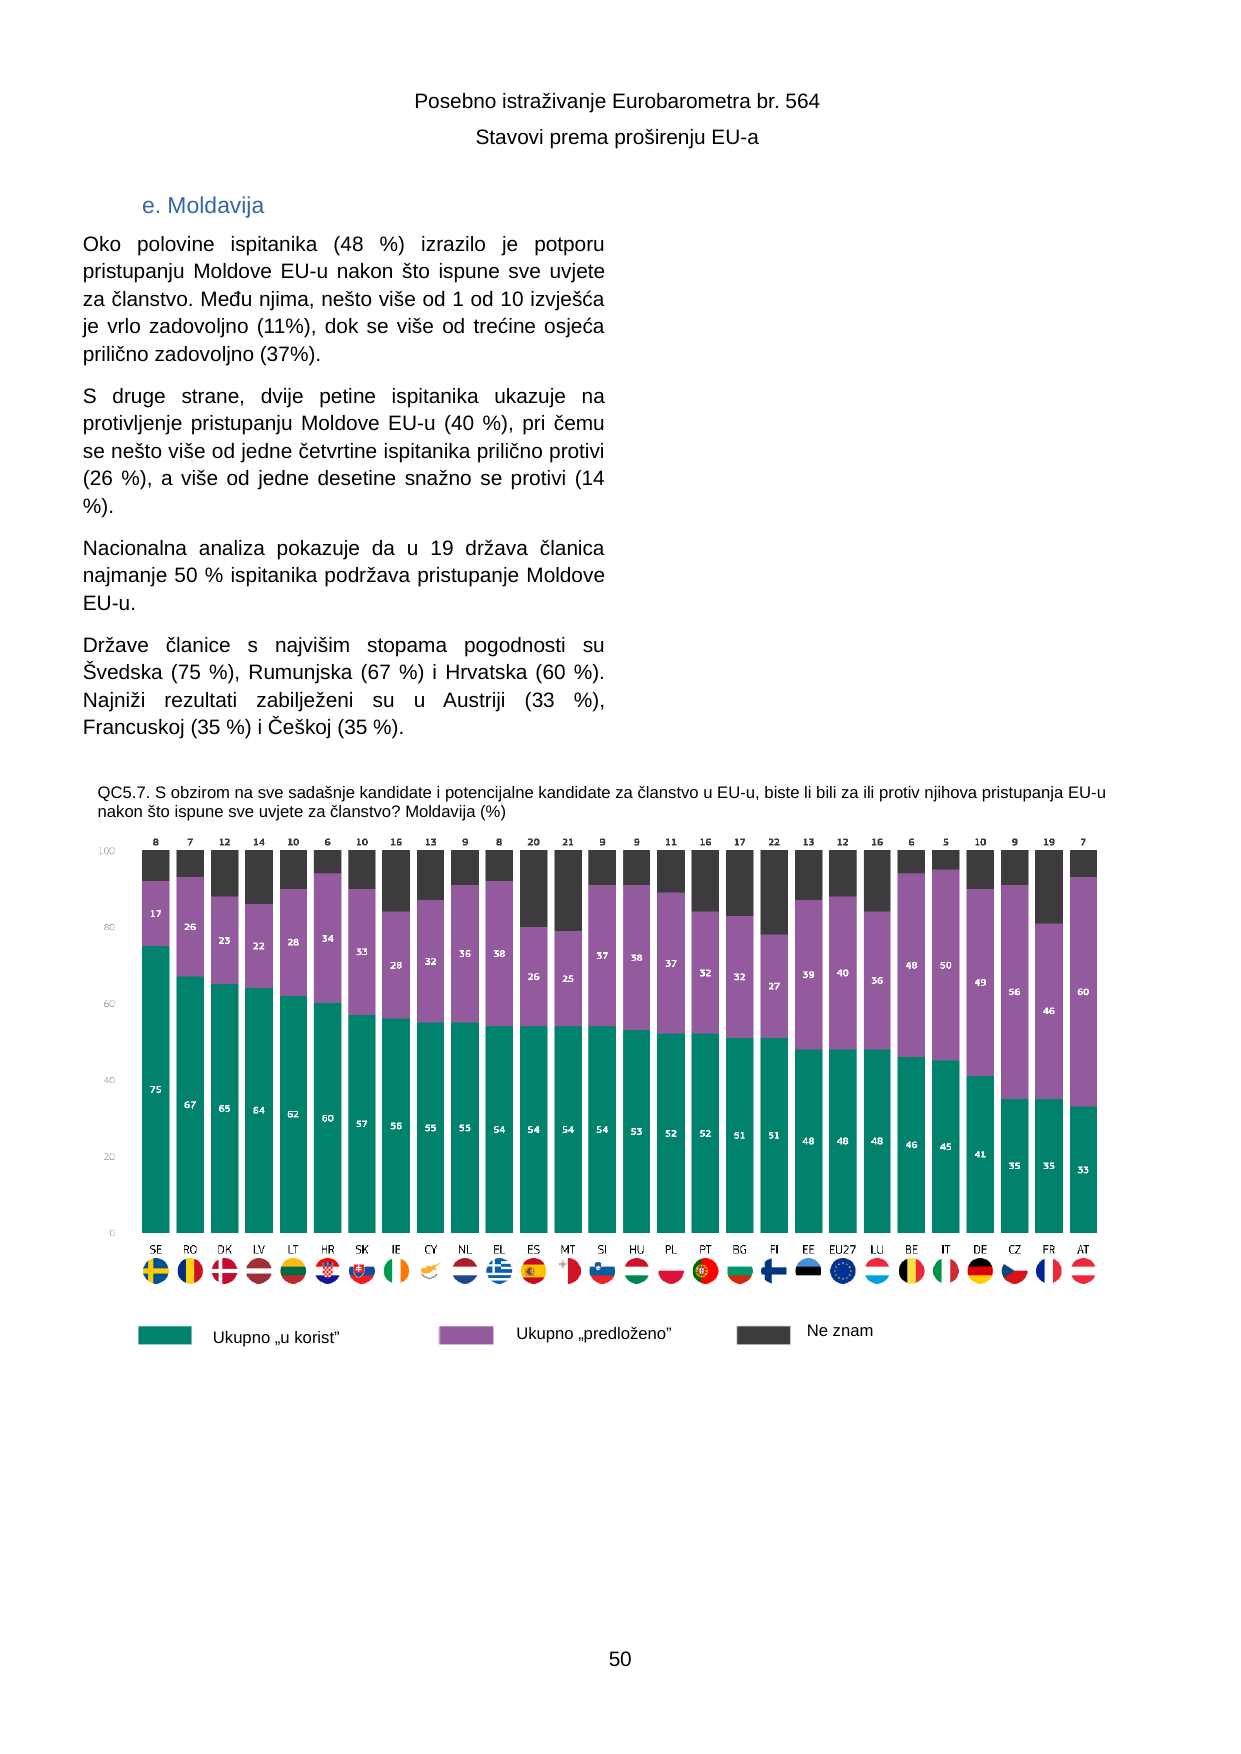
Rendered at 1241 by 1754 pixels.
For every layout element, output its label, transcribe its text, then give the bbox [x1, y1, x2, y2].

text Nacionalna analiza pokazuje da u 19 država članica najmanje 50 % ispitanika podržava pristupanje Moldove EU-u. [83, 536, 605, 614]
subtitle e. Moldavija [142, 192, 605, 219]
picture [108, 1310, 797, 1348]
text Oko polovine ispitanika (48 %) izrazilo je potporu pristupanju Moldove EU-u nakon što ispune sve uvjete za članstvo. Među njima, nešto više od 1 od 10 izvješća je vrlo zadovoljno (11%), dok se više od trećine osjeća prilično zadovoljno (37%). [83, 231, 605, 365]
text S druge strane, dvije petine ispitanika ukazuje na protivljenje pristupanju Moldove EU-u (40 %), pri čemu se nešto više od jedne četvrtine ispitanika prilično protivi (26 %), a više od jedne desetine snažno se protivi (14 %). [83, 383, 605, 517]
picture [92, 830, 1110, 1293]
text Države članice s najvišim stopama pogodnosti su Švedska (75 %), Rumunjska (67 %) i Hrvatska (60 %). Najniži rezultati zabilježeni su u Austriji (33 %), Francuskoj (35 %) i Češkoj (35 %). [83, 633, 605, 739]
